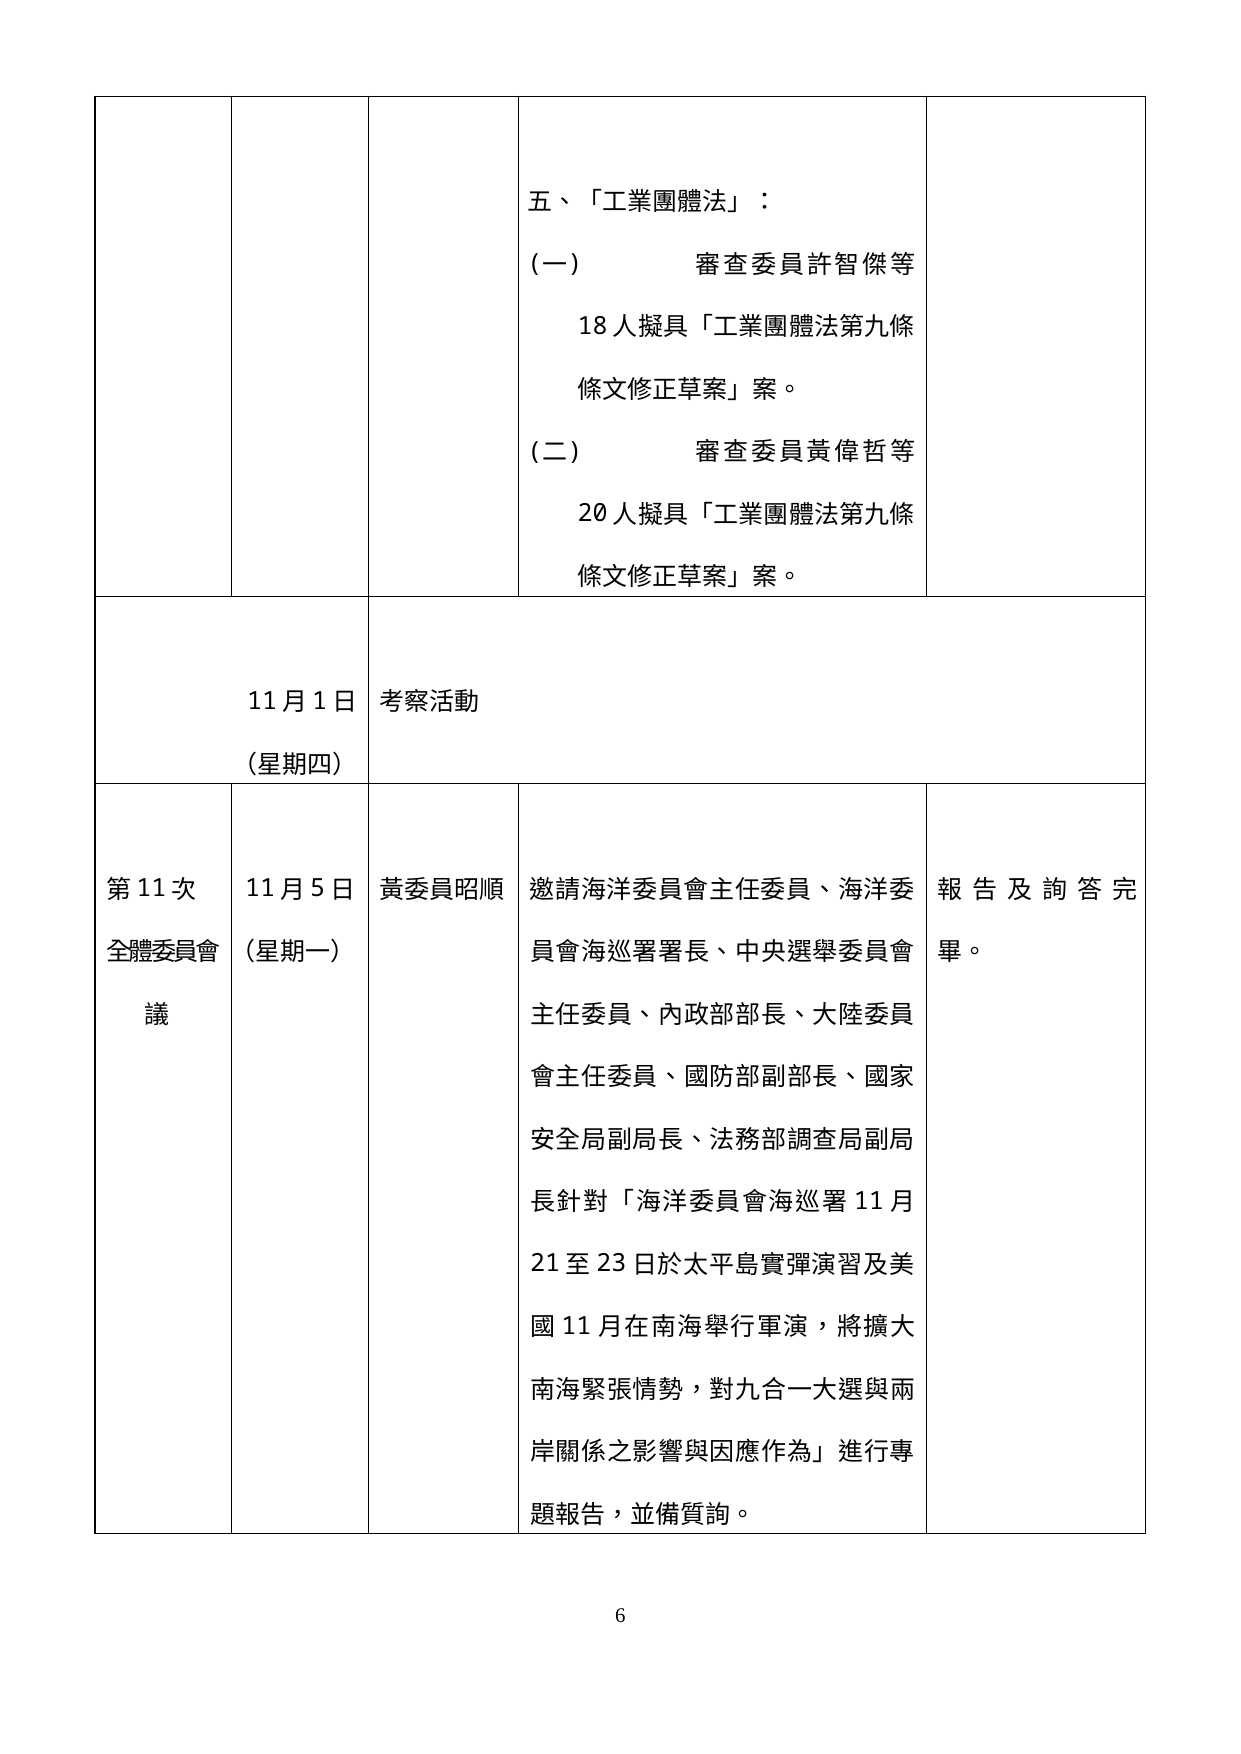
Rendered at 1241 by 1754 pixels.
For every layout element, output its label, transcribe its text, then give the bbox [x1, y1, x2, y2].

table_cell 黃委員昭順 [369, 784, 518, 1533]
table_cell [96, 97, 231, 596]
table_cell [232, 97, 368, 596]
table_cell 報告及詢答完畢。 [927, 784, 1145, 1533]
table_cell [369, 97, 518, 596]
table_cell 第11次 全體委員會議 [96, 784, 231, 1533]
table_cell [927, 97, 1145, 596]
table_cell 邀請海洋委員會主任委員、海洋委員會海巡署署長、中央選舉委員會主任委員、內政部部長、大陸委員會主任委員、國防部副部長、國家安全局副局長、法務部調查局副局長針對「海洋委員會海巡署11月21至23日於太平島實彈演習及美國11月在南海舉行軍演，將擴大南海緊張情勢，對九合一大選與兩岸關係之影響與因應作為」進行專題報告，並備質詢。 [519, 784, 926, 1533]
table_cell 11月5日 （星期一） [232, 784, 368, 1533]
table_cell 五、「工業團體法」： (一) 審查委員許智傑等18人擬具「工業團體法第九條條文修正草案」案。 (二) 審查委員黃偉哲等20人擬具「工業團體法第九條條文修正草案」案。 [519, 97, 926, 596]
table_cell 11月1日 （星期四） [96, 597, 368, 783]
table_cell 考察活動 [369, 597, 1145, 783]
